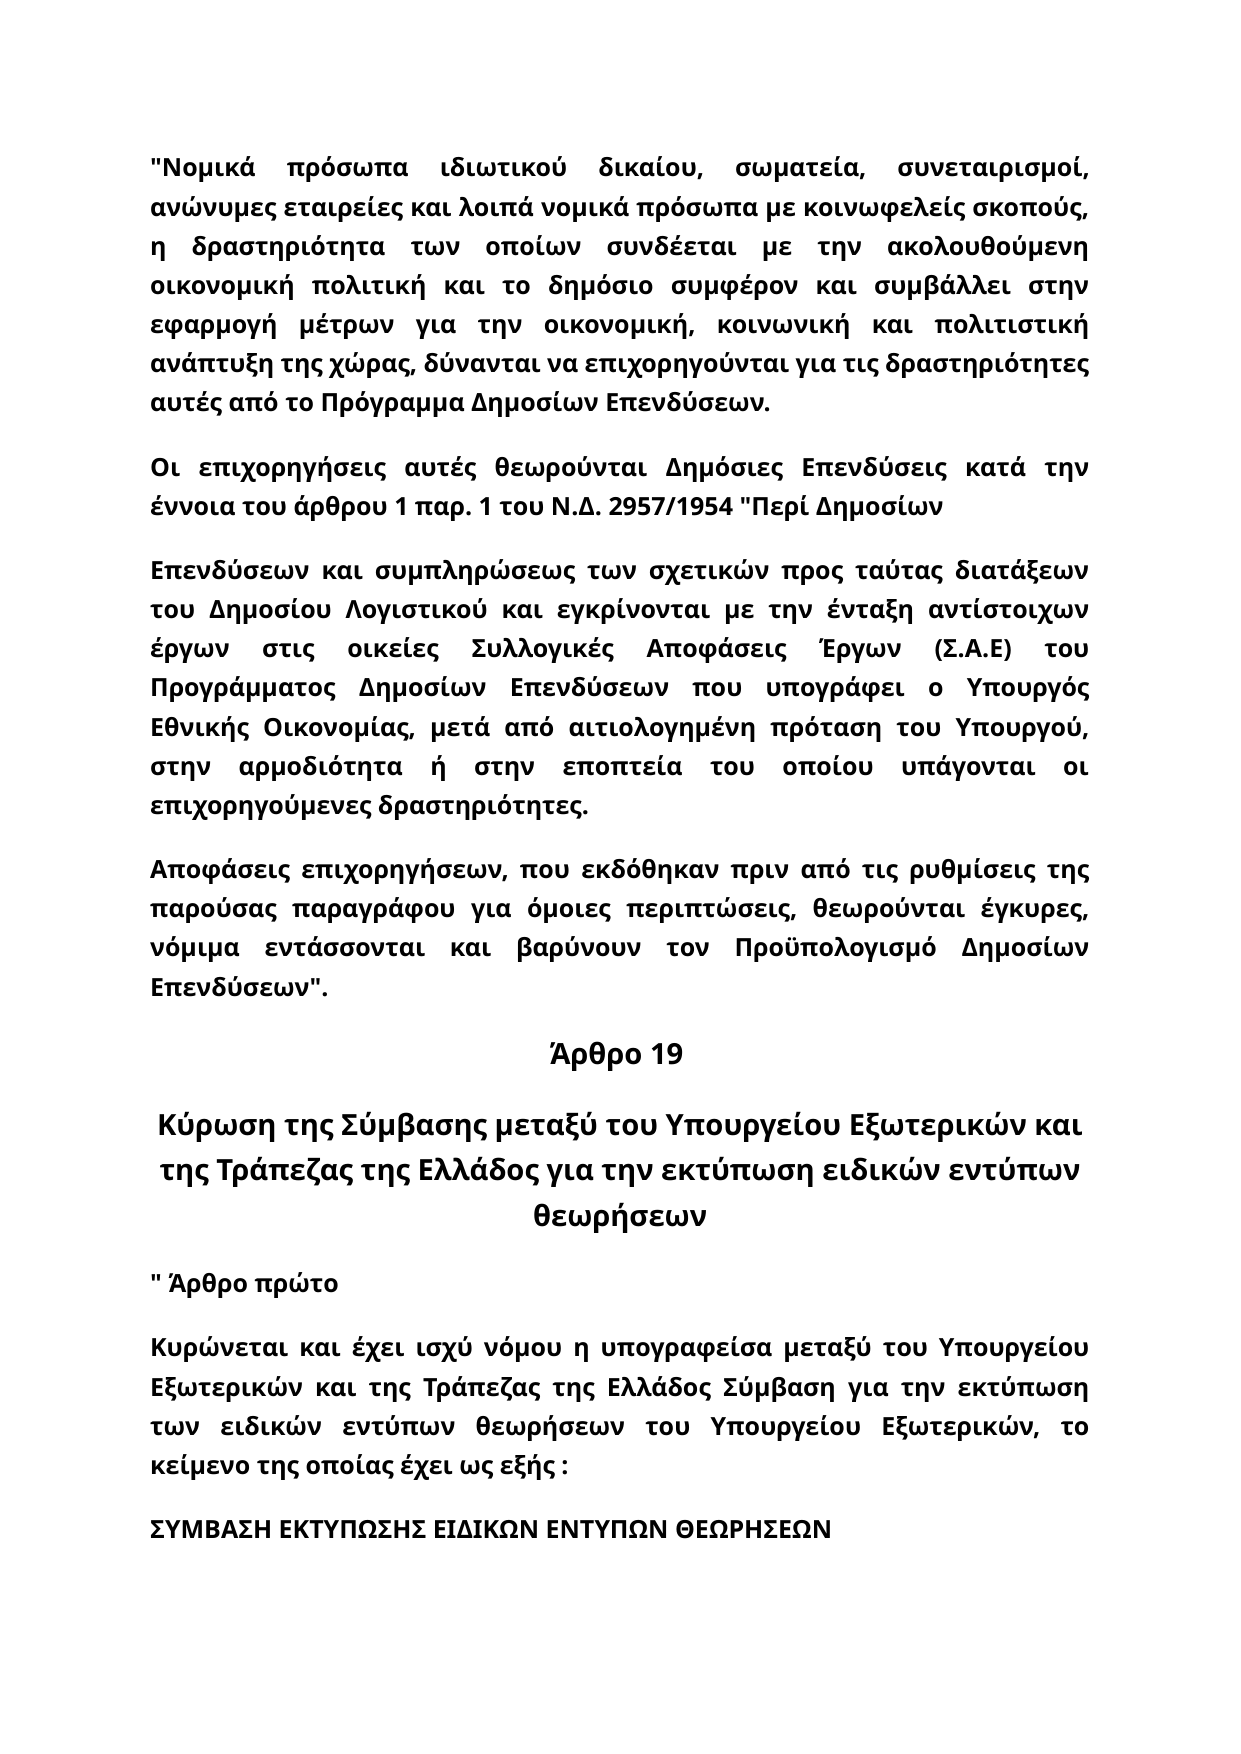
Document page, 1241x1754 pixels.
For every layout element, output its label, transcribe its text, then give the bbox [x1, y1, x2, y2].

text Αποφάσεις επιχορηγήσεων, που εκδόθηκαν πριν από τις ρυθμίσεις της παρούσας παραγράφου για όμοιες περιπτώσεις, θεωρούνται έγκυρες, νόμιμα εντάσσονται και βαρύνουν τον Προϋπολογισμό Δημοσίων Επενδύσεων". [150, 852, 1090, 1003]
text ΣΥΜΒΑΣΗ ΕΚΤΥΠΩΣΗΣ ΕΙΔΙΚΩΝ ΕΝΤΥΠΩΝ ΘΕΩΡΗΣΕΩΝ [150, 1512, 1090, 1546]
subtitle Κύρωση της Σύμβασης μεταξύ του Υπουργείου Εξωτερικών και της Τράπεζας της Ελλάδος για την εκτύπωση ειδικών εντύπων θεωρήσεων [150, 1104, 1090, 1235]
text Επενδύσεων και συμπληρώσεως των σχετικών προς ταύτας διατάξεων του Δημοσίου Λογιστικού και εγκρίνονται με την ένταξη αντίστοιχων έργων στις οικείες Συλλογικές Αποφάσεις Έργων (Σ.Α.Ε) του Προγράμματος Δημοσίων Επενδύσεων που υπογράφει ο Υπουργός Εθνικής Οικονομίας, μετά από αιτιολογημένη πρόταση του Υπουργού, στην αρμοδιότητα ή στην εποπτεία του οποίου υπάγονται οι επιχορηγούμενες δραστηριότητες. [150, 552, 1090, 822]
text " Άρθρο πρώτο [150, 1266, 1090, 1300]
text "Νομικά πρόσωπα ιδιωτικού δικαίου, σωματεία, συνεταιρισμοί, ανώνυμες εταιρείες και λοιπά νομικά πρόσωπα με κοινωφελείς σκοπούς, η δραστηριότητα των οποίων συνδέεται με την ακολουθούμενη οικονομική πολιτική και το δημόσιο συμφέρον και συμβάλλει στην εφαρμογή μέτρων για την οικονομική, κοινωνική και πολιτιστική ανάπτυξη της χώρας, δύνανται να επιχορηγούνται για τις δραστηριότητες αυτές από το Πρόγραμμα Δημοσίων Επενδύσεων. [150, 150, 1090, 419]
text Κυρώνεται και έχει ισχύ νόμου η υπογραφείσα μεταξύ του Υπουργείου Εξωτερικών και της Τράπεζας της Ελλάδος Σύμβαση για την εκτύπωση των ειδικών εντύπων θεωρήσεων του Υπουργείου Εξωτερικών, το κείμενο της οποίας έχει ως εξής : [150, 1330, 1090, 1482]
subtitle Άρθρο 19 [150, 1033, 1090, 1073]
text Οι επιχορηγήσεις αυτές θεωρούνται Δημόσιες Επενδύσεις κατά την έννοια του άρθρου 1 παρ. 1 του Ν.Δ. 2957/1954 "Περί Δημοσίων [150, 449, 1090, 522]
